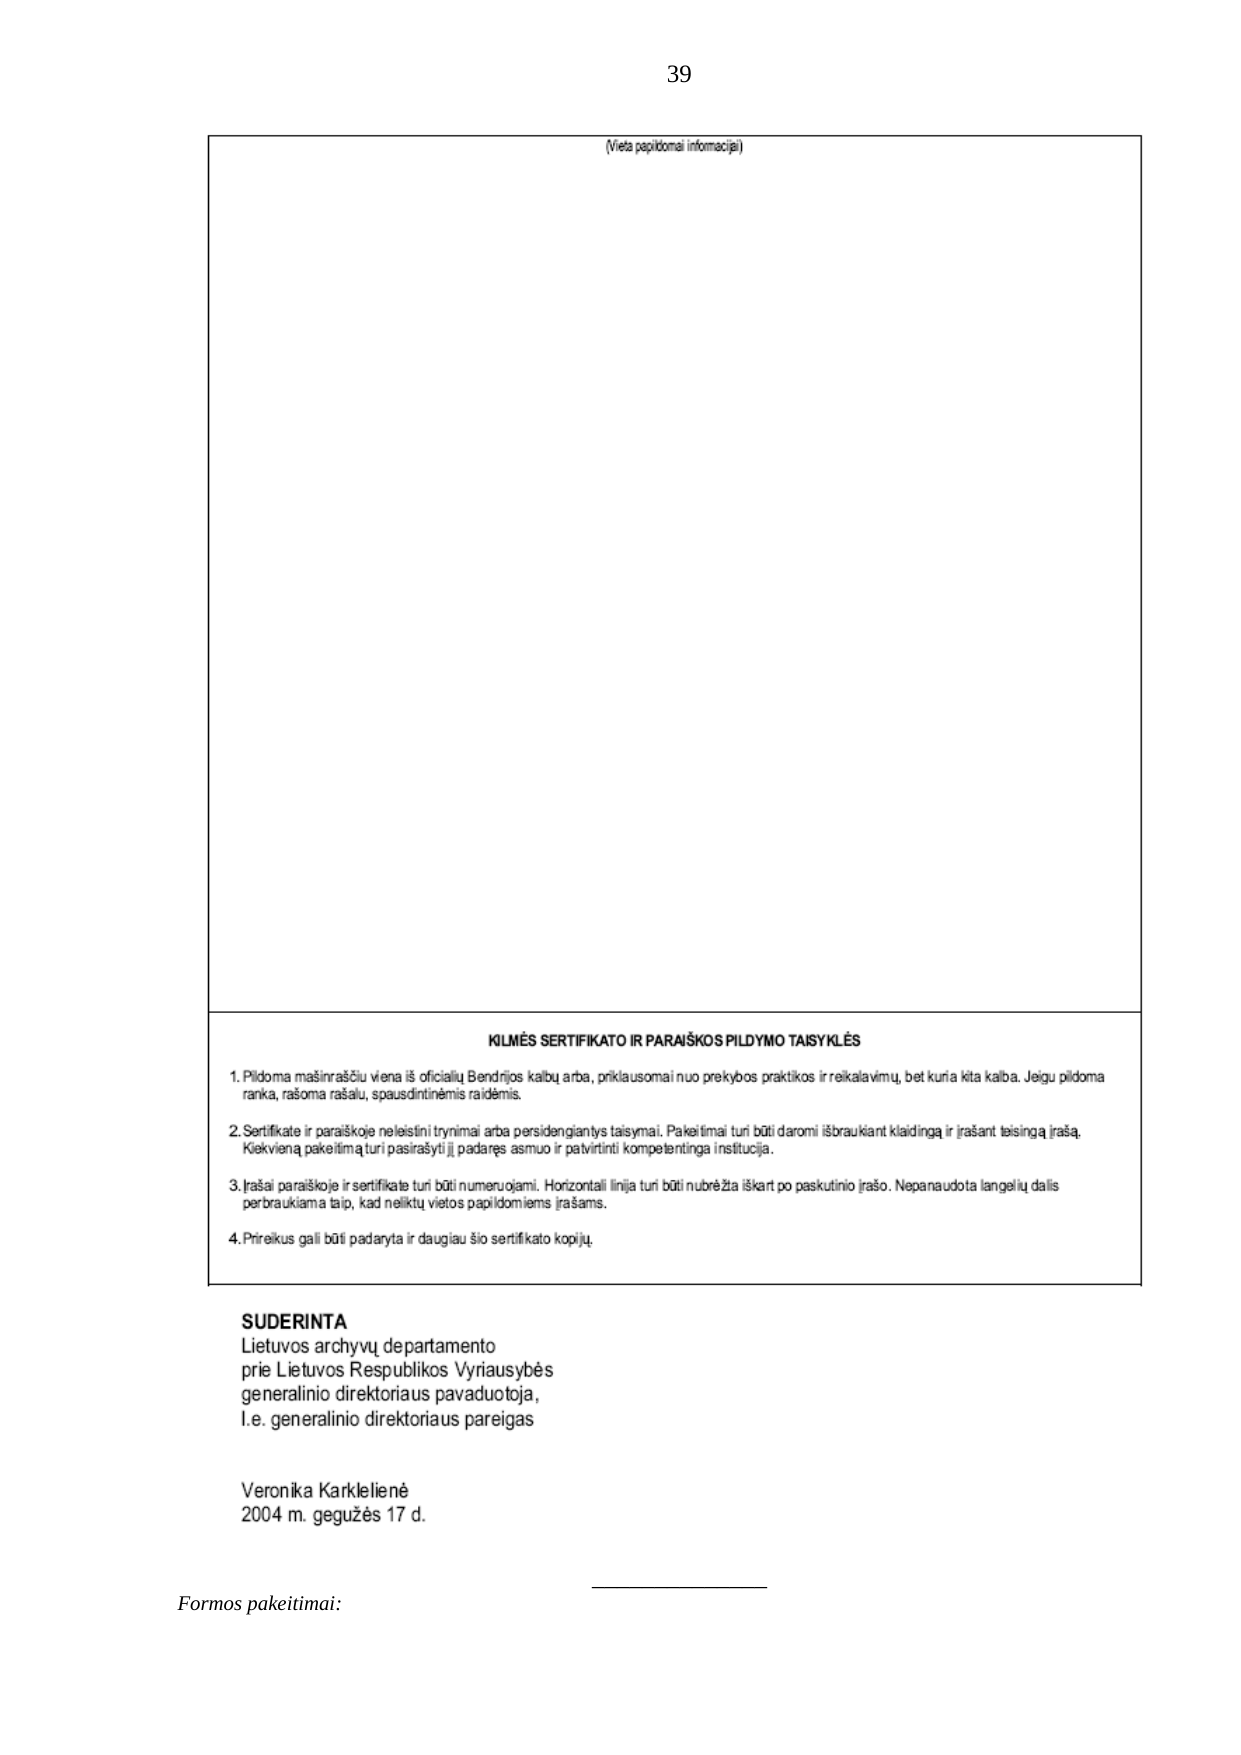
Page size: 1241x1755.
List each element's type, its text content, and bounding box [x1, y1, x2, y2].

text ______________ [177, 1562, 1181, 1591]
text Formos pakeitimai: [177, 1591, 1181, 1615]
